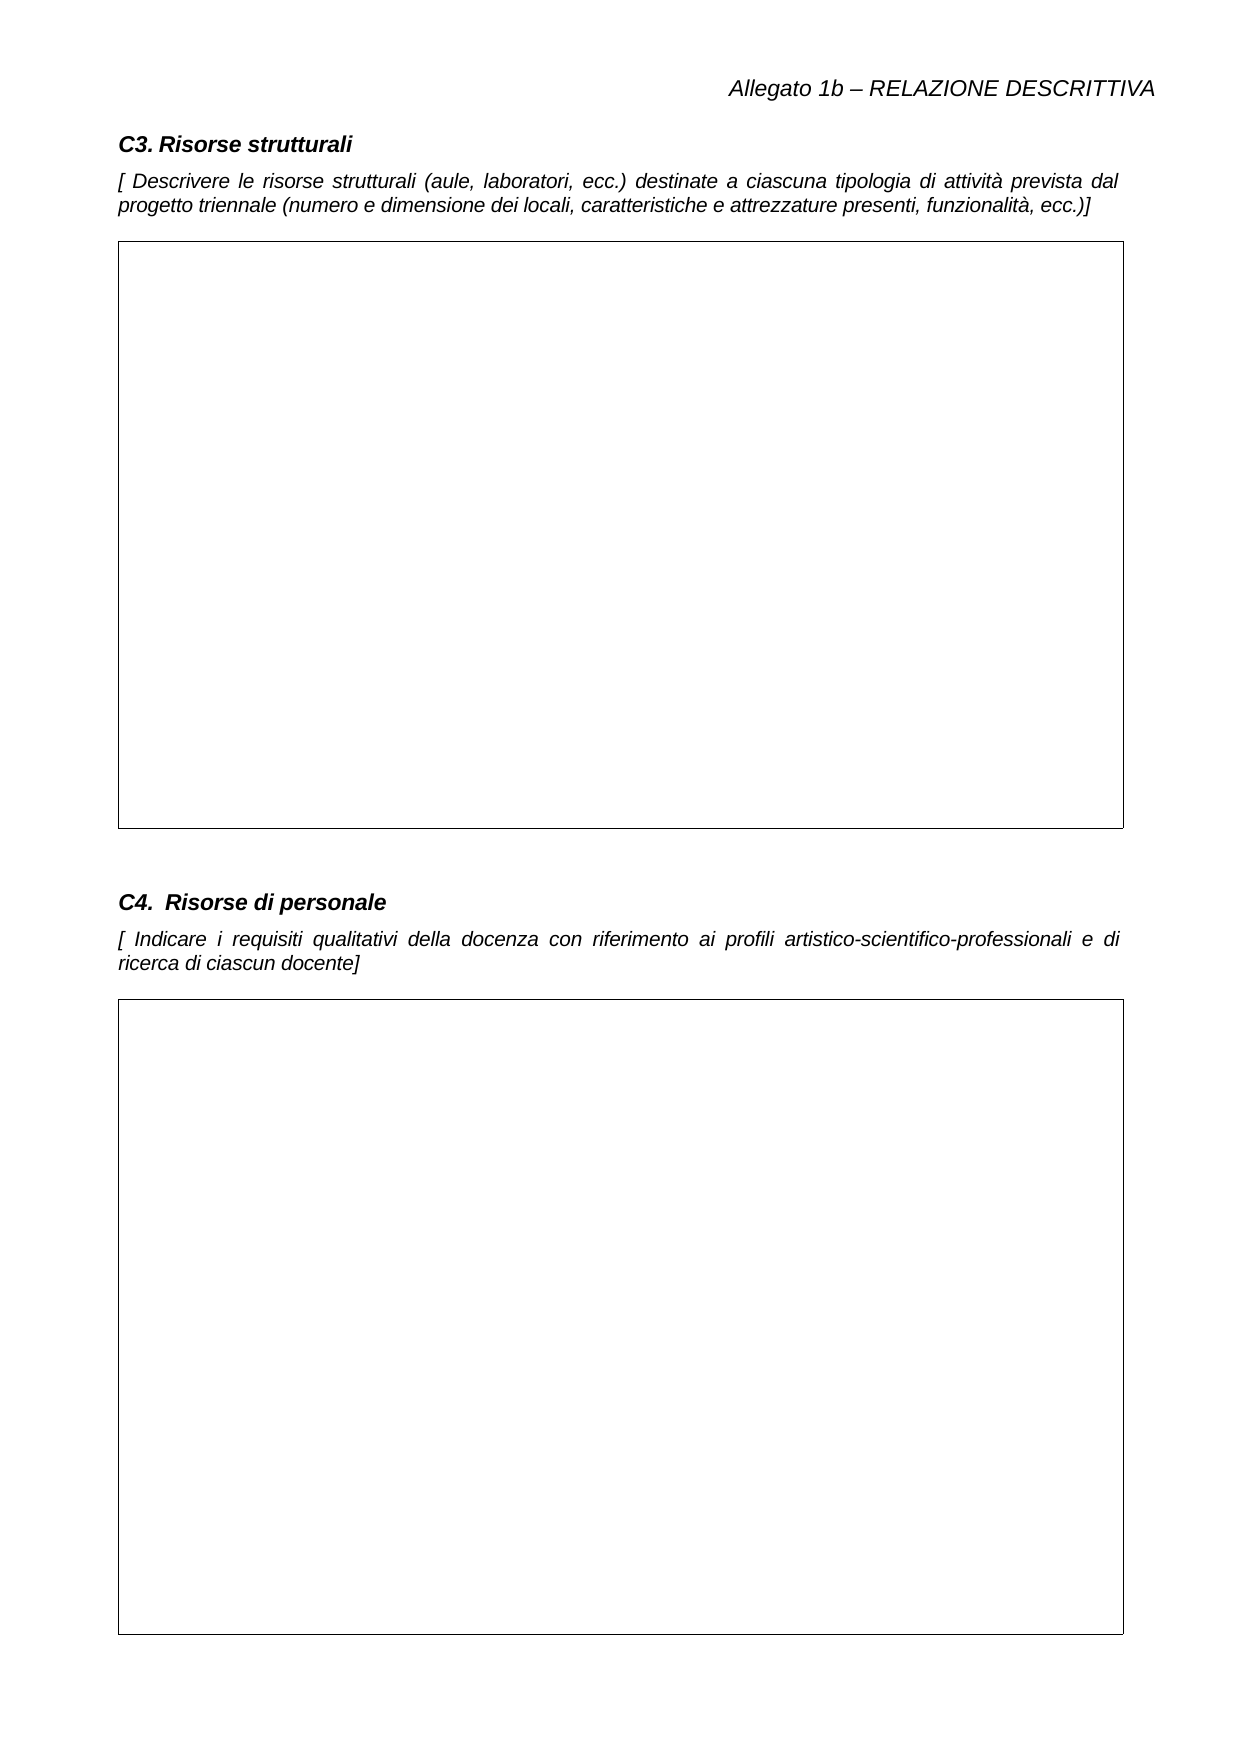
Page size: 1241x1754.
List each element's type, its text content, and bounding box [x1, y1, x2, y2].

text C3. Risorse strutturali [118, 131, 1122, 157]
text [ Descrivere le risorse strutturali (aule, laboratori, ecc.) destinate a ciascuna tipologia di attività prevista dal progetto triennale (numero e dimensione dei locali, caratteristiche e attrezzature presenti, funzionalità, ecc.)] [118, 169, 1122, 217]
table_header [119, 242, 1123, 827]
table_header [119, 1000, 1123, 1634]
text C4. Risorse di personale [118, 889, 1122, 916]
text [ Indicare i requisiti qualitativi della docenza con riferimento ai profili artistico-scientifico-professionali e di ricerca di ciascun docente] [118, 927, 1122, 975]
